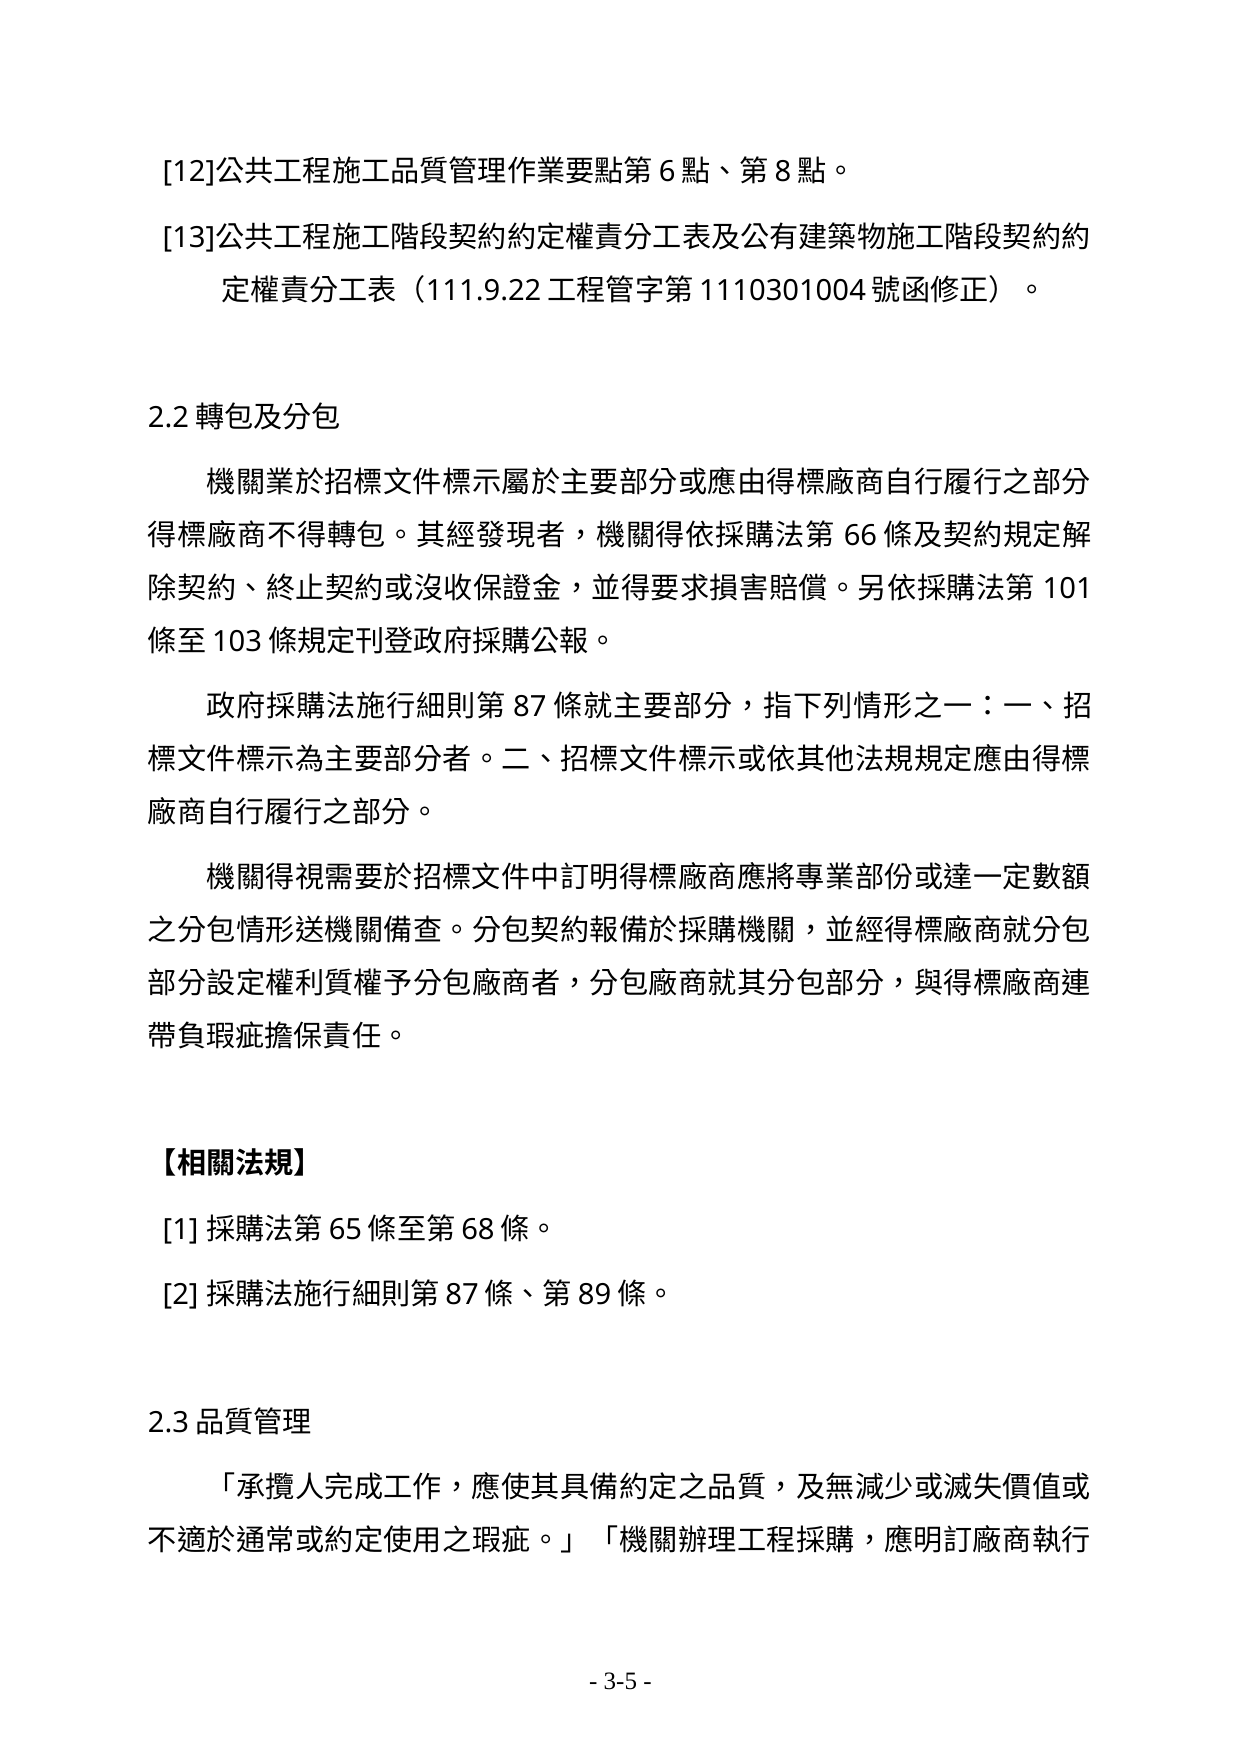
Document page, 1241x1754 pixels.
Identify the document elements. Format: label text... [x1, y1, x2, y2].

text 機關得視需要於招標文件中訂明得標廠商應將專業部份或達一定數額之分包情形送機關備查。分包契約報備於採購機關，並經得標廠商就分包部分設定權利質權予分包廠商者，分包廠商就其分包部分，與得標廠商連帶負瑕疵擔保責任。 [148, 854, 1092, 1055]
text [12]公共工程施工品質管理作業要點第6點、第8點。 [162, 148, 1092, 190]
text [2] 採購法施行細則第87條、第89條。 [162, 1271, 1092, 1313]
subtitle 2.3品質管理 [148, 1398, 1092, 1441]
text [13]公共工程施工階段契約約定權責分工表及公有建築物施工階段契約約定權責分工表（111.9.22工程管字第1110301004號函修正）。 [162, 213, 1092, 308]
subtitle 2.2轉包及分包 [148, 393, 1092, 436]
text 「承攬人完成工作，應使其具備約定之品質，及無減少或滅失價值或不適於通常或約定使用之瑕疵。」「機關辦理工程採購，應明訂廠商執行 [148, 1463, 1092, 1559]
text 政府採購法施行細則第87條就主要部分，指下列情形之一：一、招標文件標示為主要部分者。二、招標文件標示或依其他法規規定應由得標廠商自行履行之部分。 [148, 683, 1092, 831]
text [1] 採購法第65條至第68條。 [162, 1205, 1092, 1248]
text 【相關法規】 [148, 1140, 1092, 1182]
text 機關業於招標文件標示屬於主要部分或應由得標廠商自行履行之部分，得標廠商不得轉包。其經發現者，機關得依採購法第66條及契約規定解除契約、終止契約或沒收保證金，並得要求損害賠償。另依採購法第101條至103條規定刊登政府採購公報。 [148, 459, 1092, 660]
